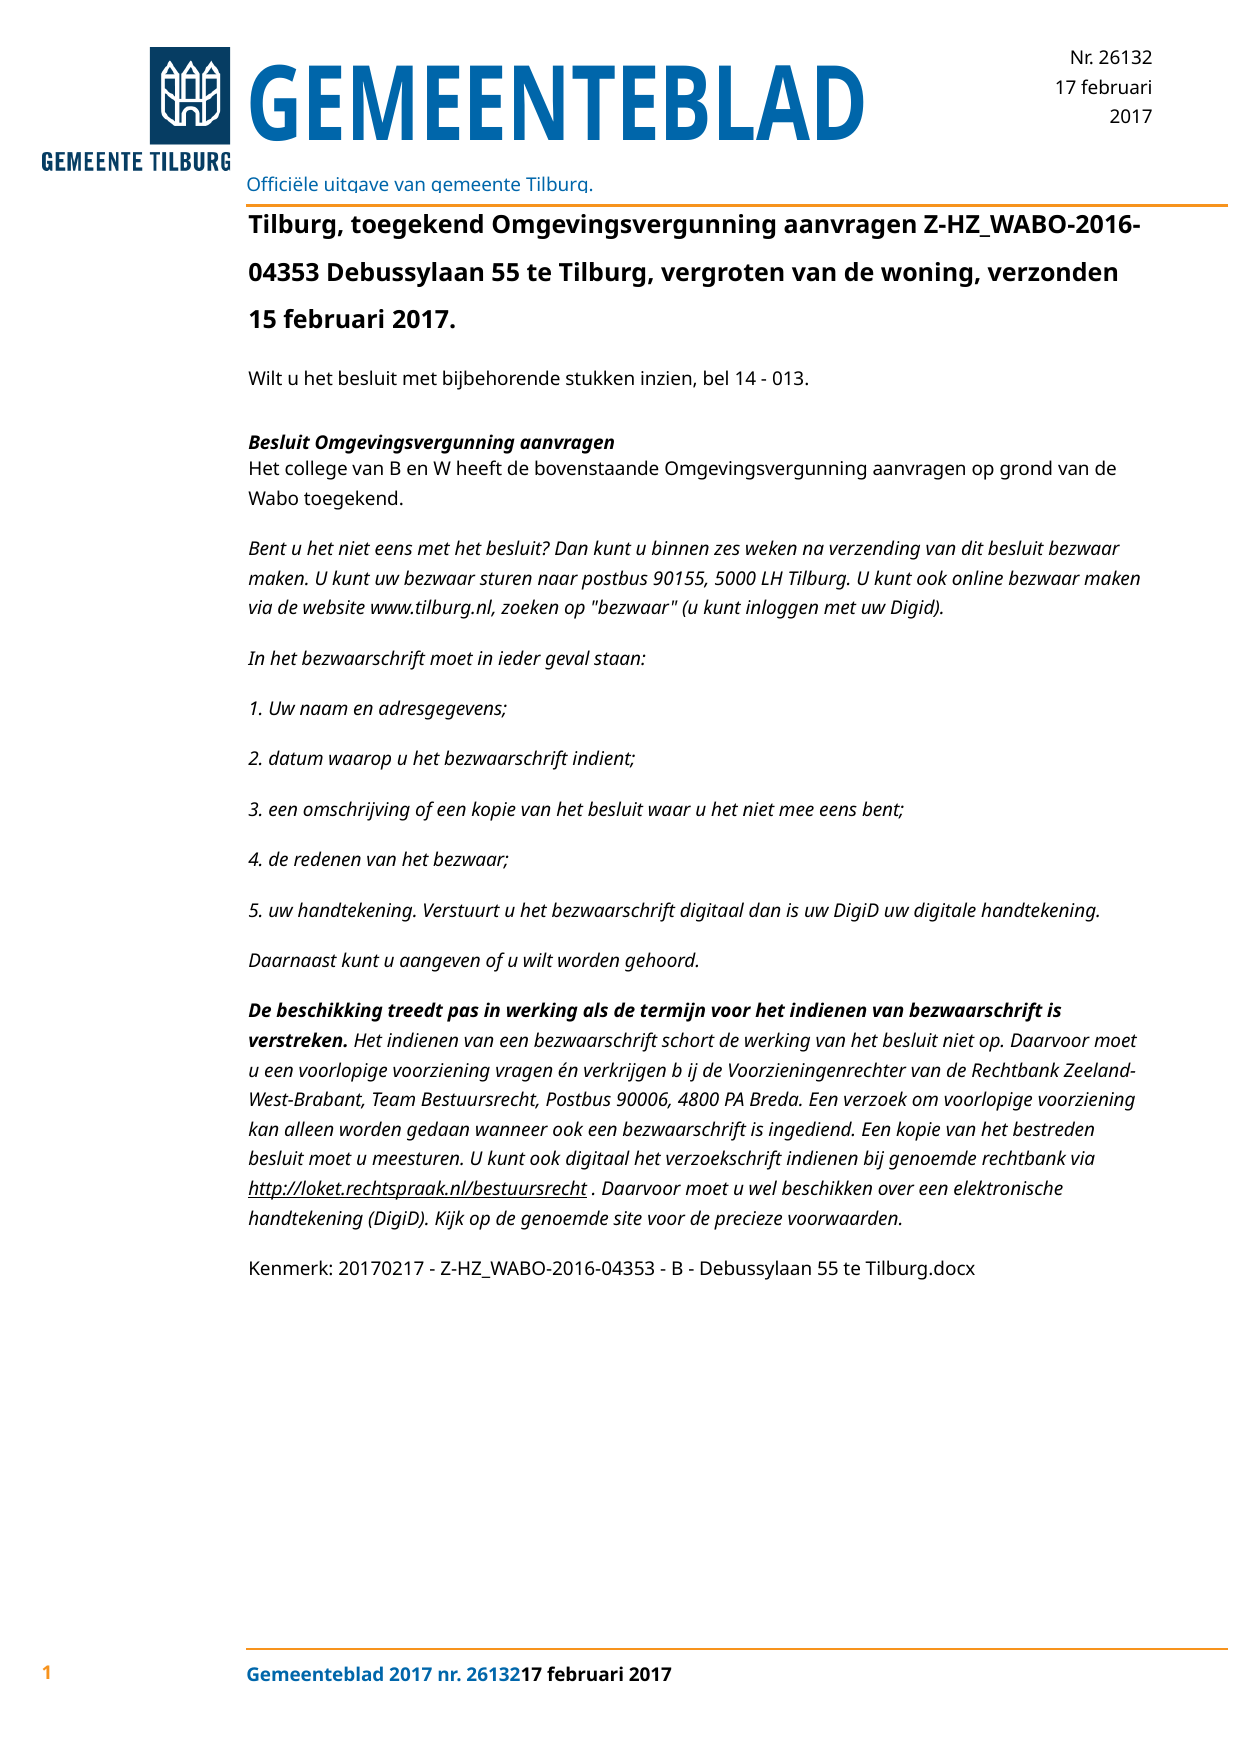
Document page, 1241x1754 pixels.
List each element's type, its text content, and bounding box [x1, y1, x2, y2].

text In het bezwaarschrift moet in ieder geval staan: [248, 645, 1152, 671]
text 1. Uw naam en adresgegevens; [248, 695, 1152, 721]
text Daarnaast kunt u aangeven of u wilt worden gehoord. [248, 947, 1152, 973]
text De beschikking treedt pas in werking als de termijn voor het indienen van bezwaarschrift is verstreken. Het indienen van een bezwaarschrift schort de werking van het besluit niet op. Daarvoor moet u een voorlopige voorziening vragen én verkrijgen b ij de Voorzieningenrechter van de Rechtbank Zeeland-West-Brabant, Team Bestuursrecht, Postbus 90006, 4800 PA Breda. Een verzoek om voorlopige voorziening kan alleen worden gedaan wanneer ook een bezwaarschrift is ingediend. Een kopie van het bestreden besluit moet u meesturen. U kunt ook digitaal het verzoekschrift indienen bij genoemde rechtbank via http://loket.rechtspraak.nl/bestuursrecht . Daarvoor moet u wel beschikken over een elektronische handtekening (DigiD). Kijk op de genoemde site voor de precieze voorwaarden. [248, 998, 1152, 1231]
text Tilburg, toegekend Omgevingsvergunning aanvragen Z-HZ_WABO-2016-04353 Debussylaan 55 te Tilburg, vergroten van de woning, verzonden 15 februari 2017. [248, 207, 1152, 336]
text Bent u het niet eens met het besluit? Dan kunt u binnen zes weken na verzending van dit besluit bezwaar maken. U kunt uw bezwaar sturen naar postbus 90155, 5000 LH Tilburg. U kunt ook online bezwaar maken via de website www.tilburg.nl, zoeken op "bezwaar" (u kunt inloggen met uw Digid). [248, 535, 1152, 620]
text 2. datum waarop u het bezwaarschrift indient; [248, 746, 1152, 771]
text 3. een omschrijving of een kopie van het besluit waar u het niet mee eens bent; [248, 796, 1152, 822]
text 5. uw handtekening. Verstuurt u het bezwaarschrift digitaal dan is uw DigiD uw digitale handtekening. [248, 897, 1152, 923]
text Het college van B en W heeft de bovenstaande Omgevingsvergunning aanvragen op grond van de Wabo toegekend. [248, 455, 1152, 511]
text Kenmerk: 20170217 - Z-HZ_WABO-2016-04353 - B - Debussylaan 55 te Tilburg.docx [248, 1255, 1152, 1281]
text Wilt u het besluit met bijbehorende stukken inzien, bel 14 - 013. [248, 366, 1152, 391]
picture [41, 47, 231, 172]
text Besluit Omgevingsvergunning aanvragen [248, 429, 1152, 455]
text 4. de redenen van het bezwaar; [248, 846, 1152, 872]
